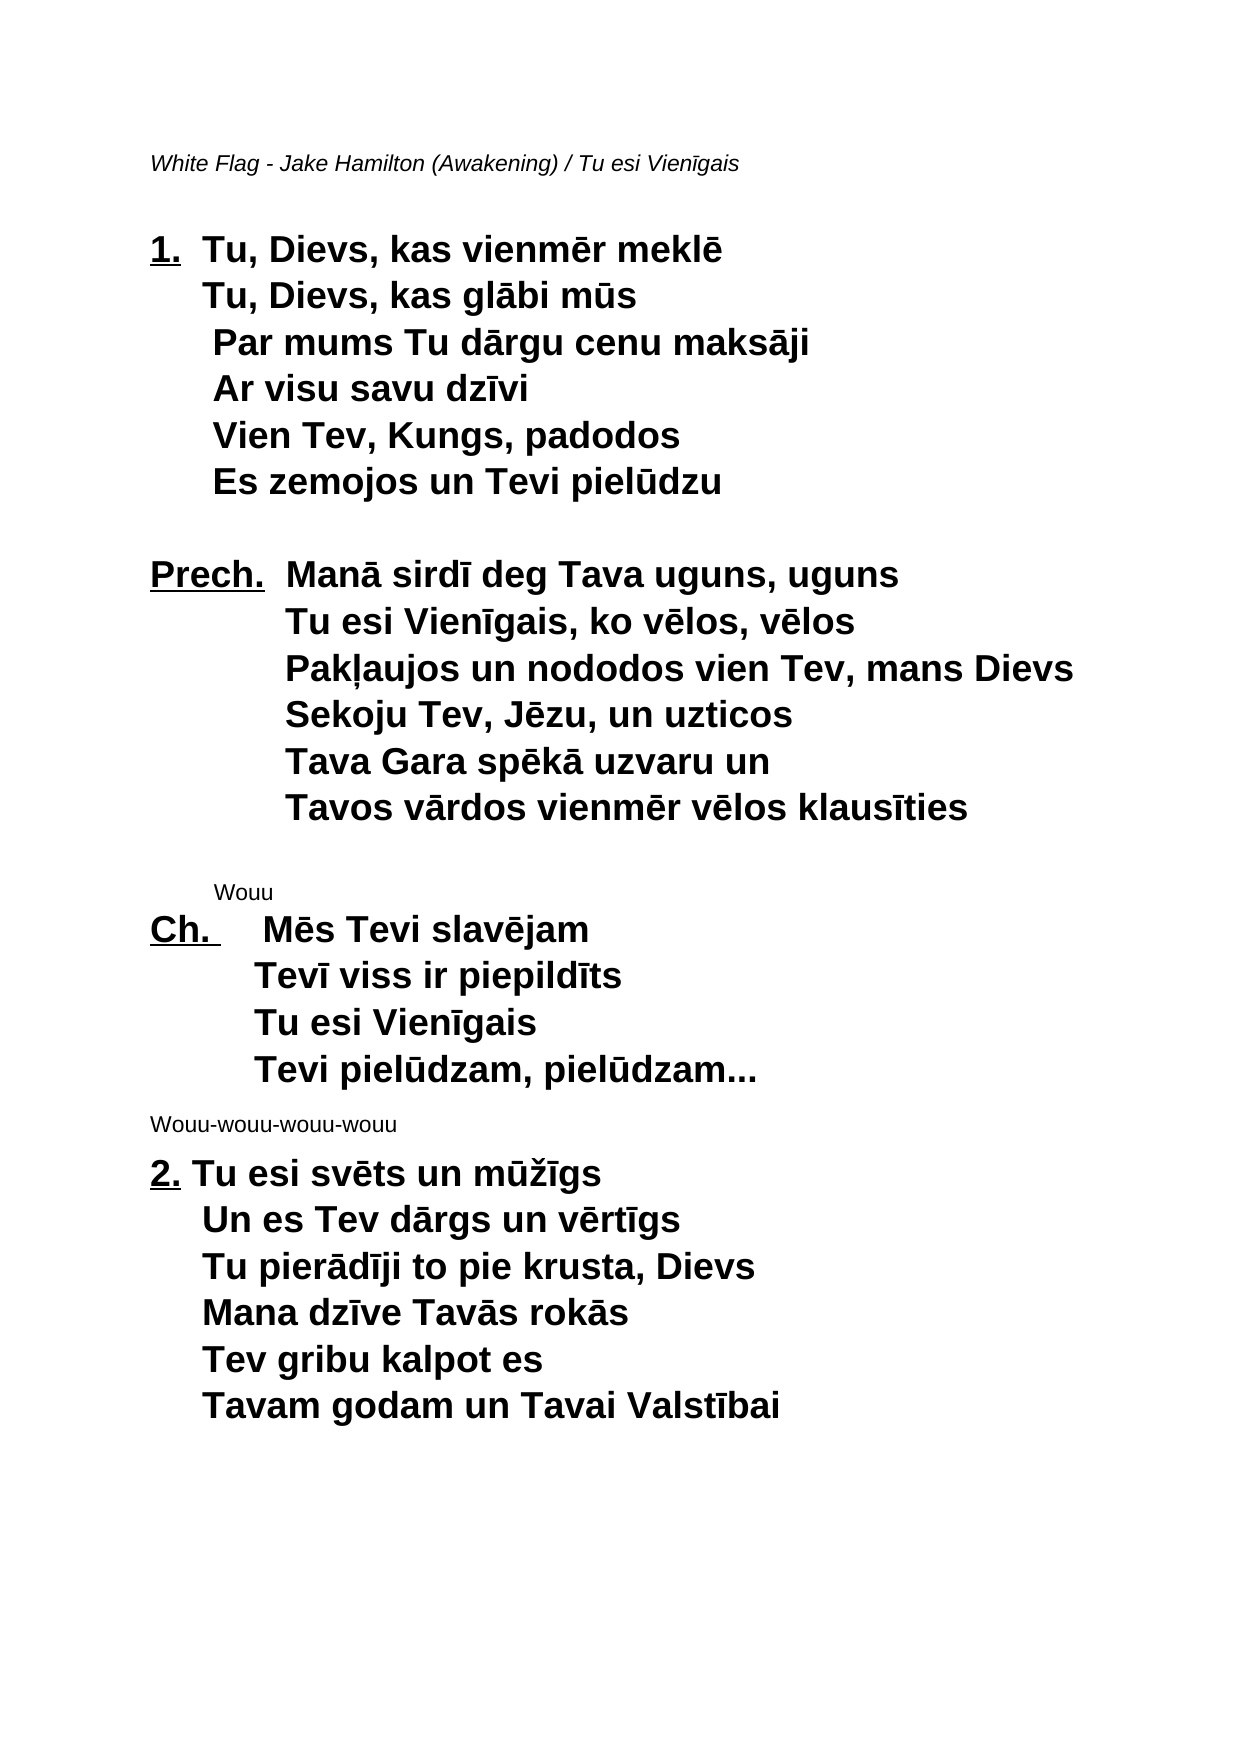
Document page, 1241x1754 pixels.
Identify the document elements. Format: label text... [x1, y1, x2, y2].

text Un es Tev dārgs un vērtīgs [150, 1197, 1090, 1241]
text Ar visu savu dzīvi [150, 366, 1090, 409]
text Prech. Manā sirdī deg Tava uguns, uguns [150, 553, 1090, 596]
text White Flag - Jake Hamilton (Awakening) / Tu esi Vienīgais [150, 150, 1090, 176]
text Tu esi Vienīgais, ko vēlos, vēlos [150, 599, 1090, 642]
text Tu pierādīji to pie krusta, Dievs [150, 1244, 1090, 1287]
text Wouu-wouu-wouu-wouu [150, 1111, 1090, 1138]
text Wouu [150, 879, 1090, 905]
text Es zemojos un Tevi pielūdzu [150, 459, 1090, 503]
text Sekoju Tev, Jēzu, un uzticos [150, 692, 1090, 736]
text Ch. Mēs Tevi slavējam [150, 907, 1090, 950]
text Vien Tev, Kungs, padodos [150, 413, 1090, 456]
text Tevi pielūdzam, pielūdzam... [150, 1047, 1090, 1090]
text Pakļaujos un nododos vien Tev, mans Dievs [150, 646, 1090, 689]
text Tava Gara spēkā uzvaru un [150, 739, 1090, 782]
text Mana dzīve Tavās rokās [150, 1291, 1090, 1334]
text 2. Tu esi svēts un mūžīgs [150, 1151, 1090, 1194]
text Tu, Dievs, kas glābi mūs [150, 273, 1090, 316]
text Tev gribu kalpot es [150, 1337, 1090, 1380]
text Tavam godam un Tavai Valstībai [150, 1384, 1090, 1427]
text 1. Tu, Dievs, kas vienmēr meklē [150, 227, 1090, 270]
text Tu esi Vienīgais [150, 1000, 1090, 1043]
text Tavos vārdos vienmēr vēlos klausīties [150, 786, 1090, 829]
text Tevī viss ir piepildīts [150, 954, 1090, 997]
text Par mums Tu dārgu cenu maksāji [150, 320, 1090, 363]
